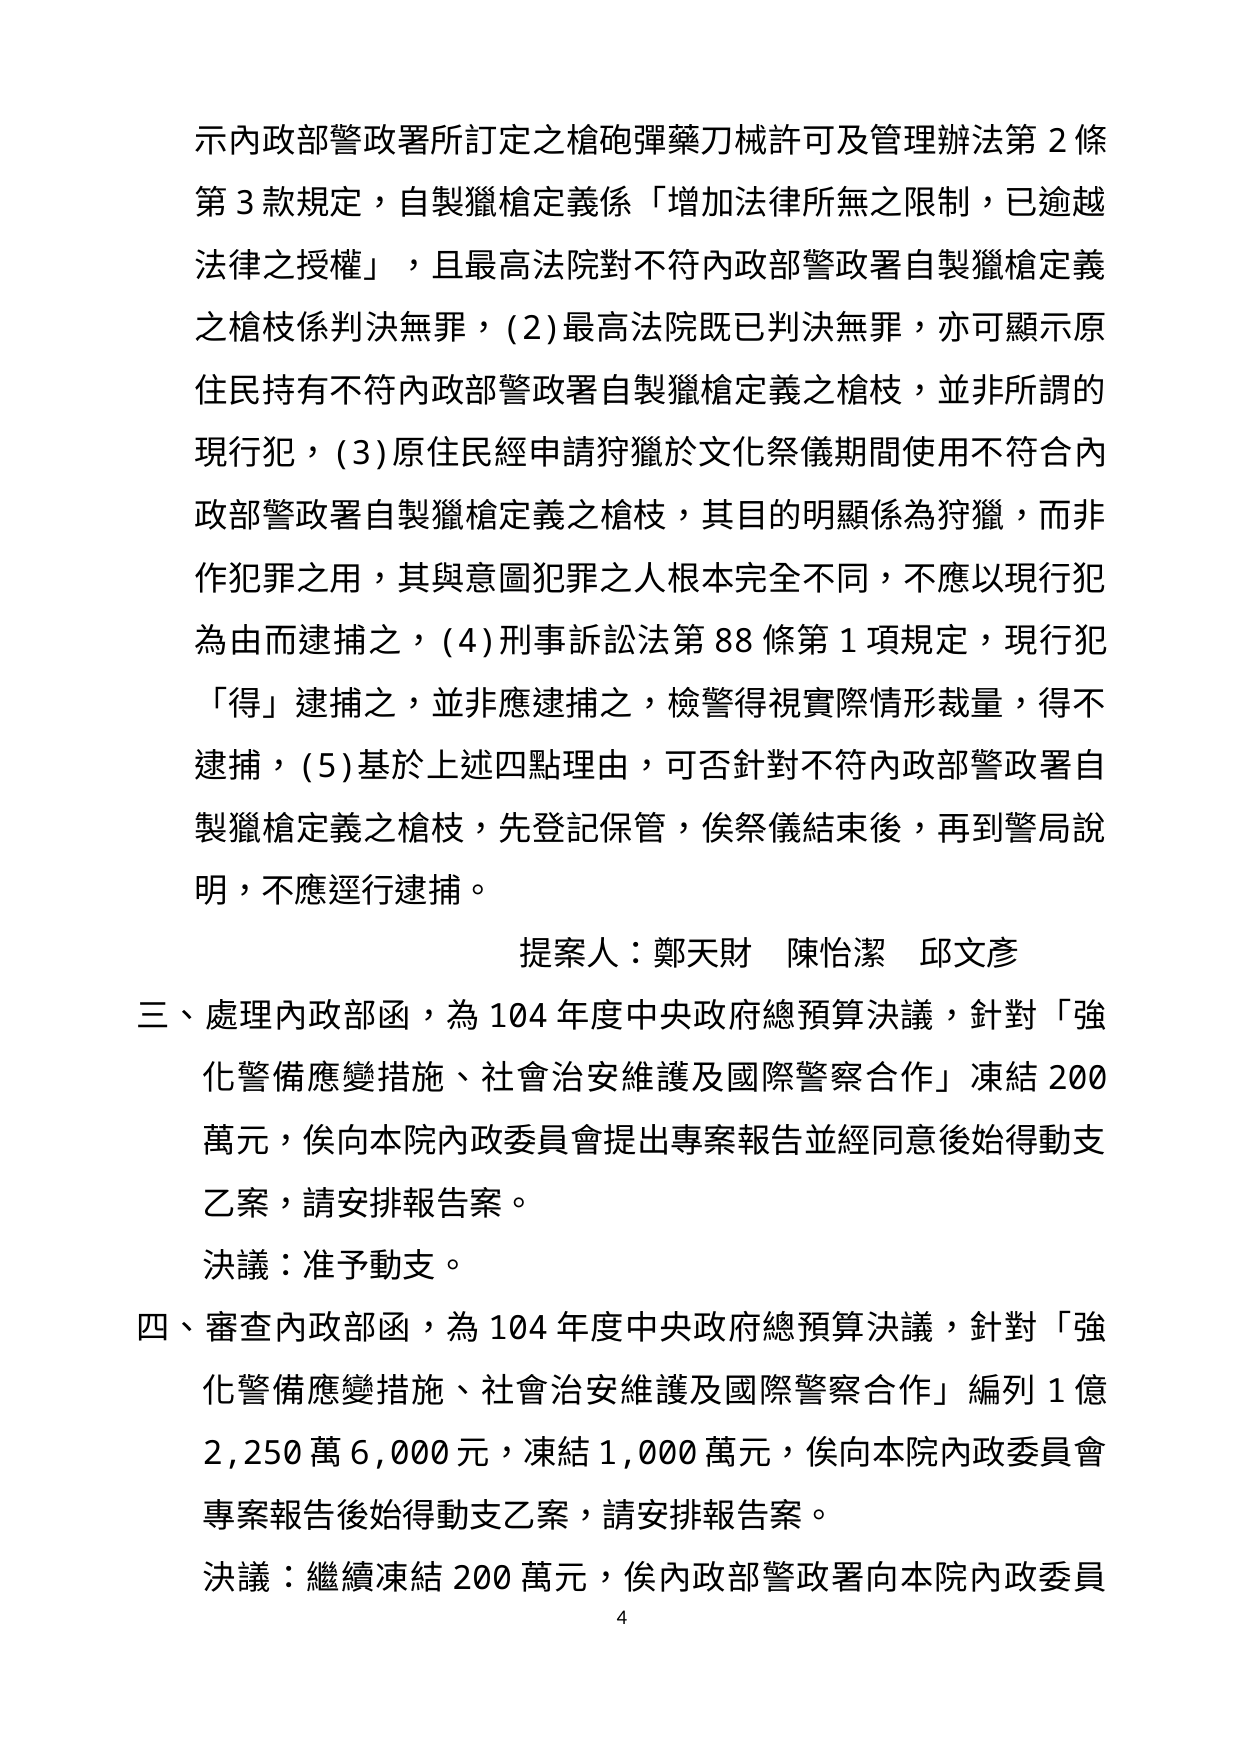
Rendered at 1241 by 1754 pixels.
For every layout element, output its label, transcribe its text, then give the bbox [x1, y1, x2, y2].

text 四、審查內政部函，為104年度中央政府總預算決議，針對「強化警備應變措施、社會治安維護及國際警察合作」編列1億2,250萬6,000元，凍結1,000萬元，俟向本院內政委員會專案報告後始得動支乙案，請安排報告案。 [136, 1284, 1107, 1534]
text 三、處理內政部函，為104年度中央政府總預算決議，針對「強化警備應變措施、社會治安維護及國際警察合作」凍結200萬元，俟向本院內政委員會提出專案報告並經同意後始得動支乙案，請安排報告案。 [136, 971, 1107, 1221]
text 決議：准予動支。 [136, 1221, 1107, 1284]
text 提案人：鄭天財 陳怡潔 邱文彥 [202, 909, 1107, 971]
text 決議：繼續凍結200萬元，俟內政部警政署向本院內政委員 [203, 1534, 1107, 1596]
text 示內政部警政署所訂定之槍砲彈藥刀械許可及管理辦法第2條第3款規定，自製獵槍定義係「增加法律所無之限制，已逾越法律之授權」，且最高法院對不符內政部警政署自製獵槍定義之槍枝係判決無罪，(2)最高法院既已判決無罪，亦可顯示原住民持有不符內政部警政署自製獵槍定義之槍枝，並非所謂的現行犯，(3)原住民經申請狩獵於文化祭儀期間使用不符合內政部警政署自製獵槍定義之槍枝，其目的明顯係為狩獵，而非作犯罪之用，其與意圖犯罪之人根本完全不同，不應以現行犯為由而逮捕之，(4)刑事訴訟法第88條第1項規定，現行犯「得」逮捕之，並非應逮捕之，檢警得視實際情形裁量，得不逮捕，(5)基於上述四點理由，可否針對不符內政部警政署自製獵槍定義之槍枝，先登記保管，俟祭儀結束後，再到警局說明，不應逕行逮捕。 [194, 96, 1107, 909]
